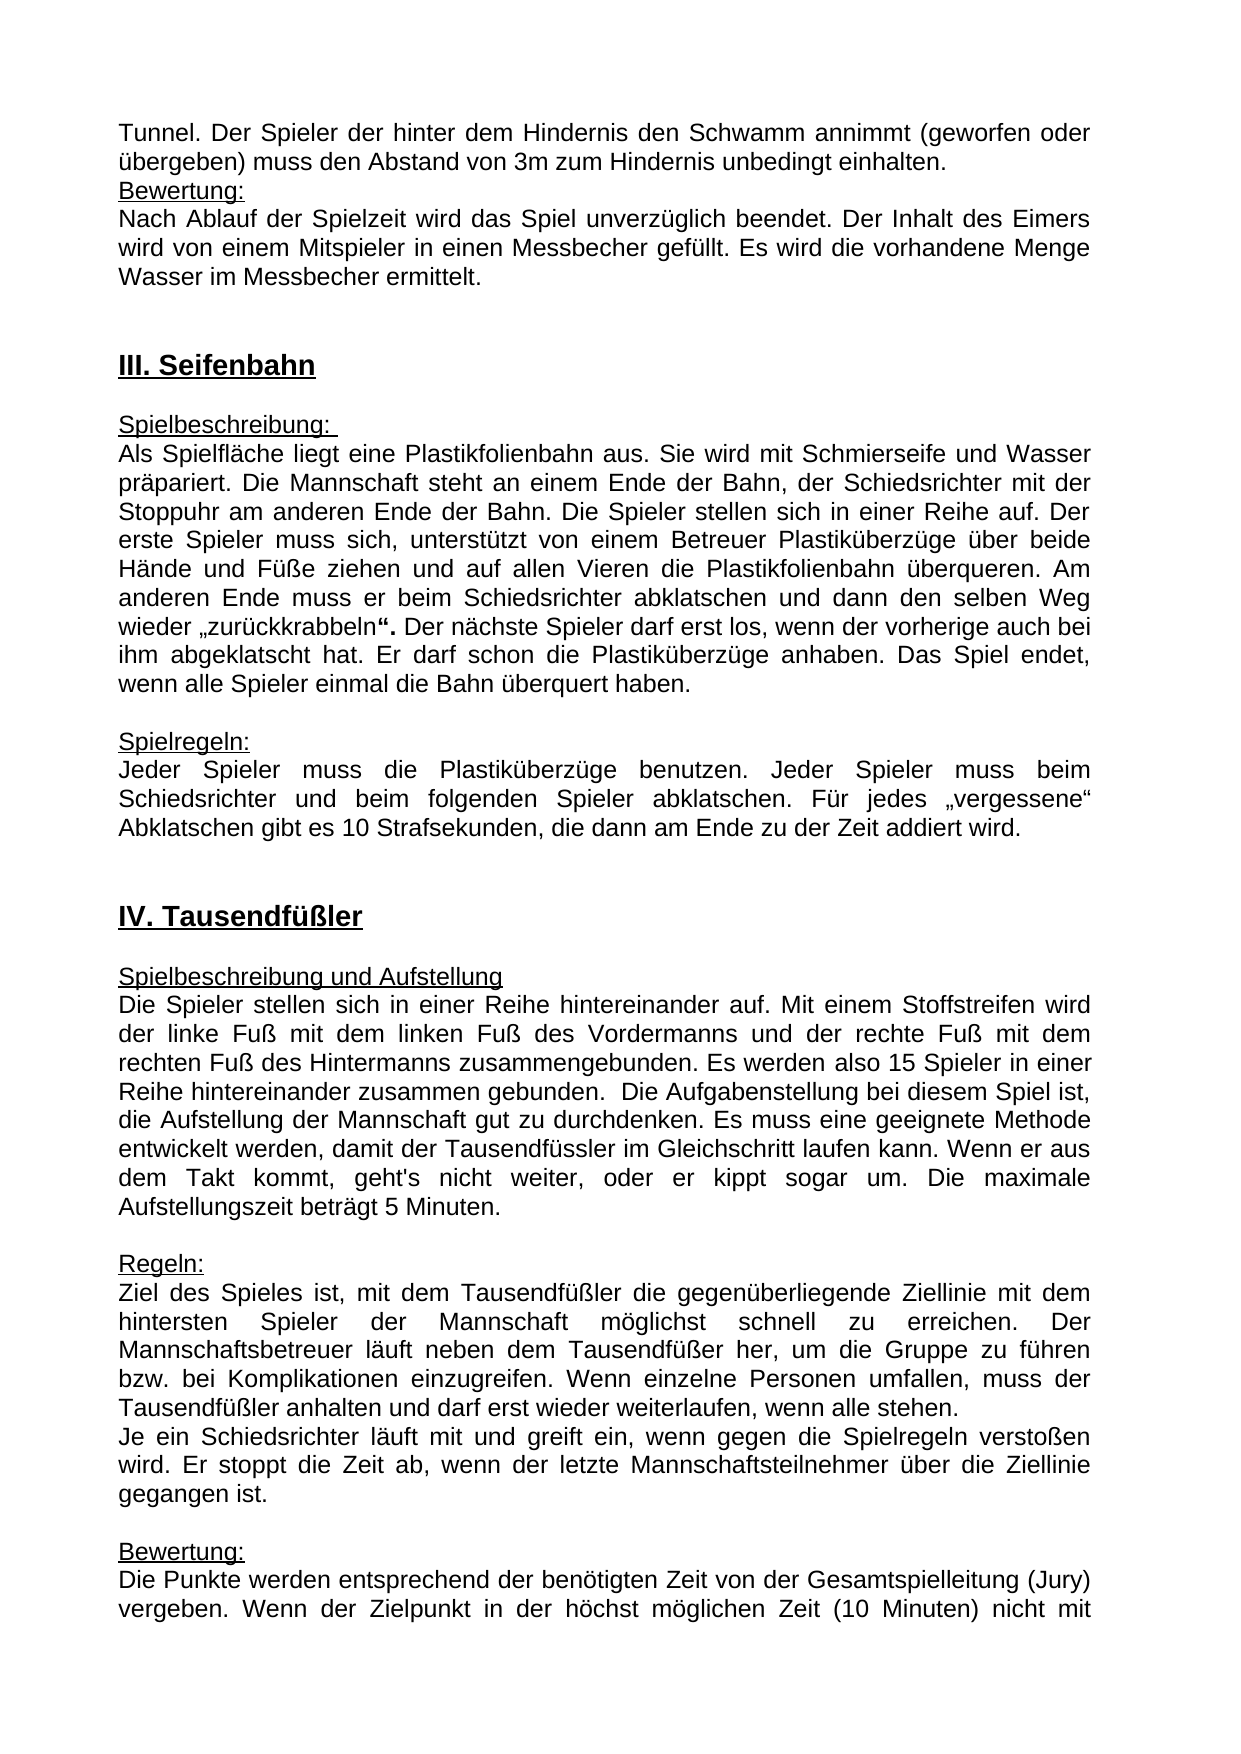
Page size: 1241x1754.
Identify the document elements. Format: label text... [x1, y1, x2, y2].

text Bewertung: [118, 176, 1092, 204]
text Als Spielfläche liegt eine Plastikfolienbahn aus. Sie wird mit Schmierseife und Wasser präpariert. Die Mannschaft steht an einem Ende der Bahn, der Schiedsrichter mit der Stoppuhr am anderen Ende der Bahn. Die Spieler stellen sich in einer Reihe auf. Der erste Spieler muss sich, unterstützt von einem Betreuer Plastiküberzüge über beide Hände und Füße ziehen und auf allen Vieren die Plastikfolienbahn überqueren. Am anderen Ende muss er beim Schiedsrichter abklatschen und dann den selben Weg wieder „zurückkrabbeln“. Der nächste Spieler darf erst los, wenn der vorherige auch bei ihm abgeklatscht hat. Er darf schon die Plastiküberzüge anhaben. Das Spiel endet, wenn alle Spieler einmal die Bahn überquert haben. [118, 439, 1092, 698]
text Bewertung: [118, 1536, 1092, 1565]
text IV. Tausendfüßler [118, 899, 1092, 933]
text III. Seifenbahn [118, 348, 1092, 382]
text Je ein Schiedsrichter läuft mit und greift ein, wenn gegen die Spielregeln verstoßen wird. Er stoppt die Zeit ab, wenn der letzte Mannschaftsteilnehmer über die Ziellinie gegangen ist. [118, 1421, 1092, 1508]
text Jeder Spieler muss die Plastiküberzüge benutzen. Jeder Spieler muss beim Schiedsrichter und beim folgenden Spieler abklatschen. Für jedes „vergessene“ Abklatschen gibt es 10 Strafsekunden, die dann am Ende zu der Zeit addiert wird. [118, 755, 1092, 842]
text Spielregeln: [118, 727, 1092, 755]
subtitle Spielbeschreibung und Aufstellung [118, 961, 1092, 990]
text Spielbeschreibung: [118, 410, 1092, 439]
text Die Punkte werden entsprechend der benötigten Zeit von der Gesamtspielleitung (Jury) vergeben. Wenn der Zielpunkt in der höchst möglichen Zeit (10 Minuten) nicht mit [118, 1565, 1092, 1623]
text Nach Ablauf der Spielzeit wird das Spiel unverzüglich beendet. Der Inhalt des Eimers wird von einem Mitspieler in einen Messbecher gefüllt. Es wird die vorhandene Menge Wasser im Messbecher ermittelt. [118, 204, 1092, 291]
text Regeln: [118, 1249, 1092, 1278]
text Tunnel. Der Spieler der hinter dem Hindernis den Schwamm annimmt (geworfen oder übergeben) muss den Abstand von 3m zum Hindernis unbedingt einhalten. [118, 118, 1092, 176]
text Die Spieler stellen sich in einer Reihe hintereinander auf. Mit einem Stoffstreifen wird der linke Fuß mit dem linken Fuß des Vordermanns und der rechte Fuß mit dem rechten Fuß des Hintermanns zusammengebunden. Es werden also 15 Spieler in einer Reihe hintereinander zusammen gebunden. Die Aufgabenstellung bei diesem Spiel ist, die Aufstellung der Mannschaft gut zu durchdenken. Es muss eine geeignete Methode entwickelt werden, damit der Tausendfüssler im Gleichschritt laufen kann. Wenn er aus dem Takt kommt, geht's nicht weiter, oder er kippt sogar um. Die maximale Aufstellungszeit beträgt 5 Minuten. [118, 990, 1092, 1220]
text Ziel des Spieles ist, mit dem Tausendfüßler die gegenüberliegende Ziellinie mit dem hintersten Spieler der Mannschaft möglichst schnell zu erreichen. Der Mannschaftsbetreuer läuft neben dem Tausendfüßer her, um die Gruppe zu führen bzw. bei Komplikationen einzugreifen. Wenn einzelne Personen umfallen, muss der Tausendfüßler anhalten und darf erst wieder weiterlaufen, wenn alle stehen. [118, 1278, 1092, 1421]
